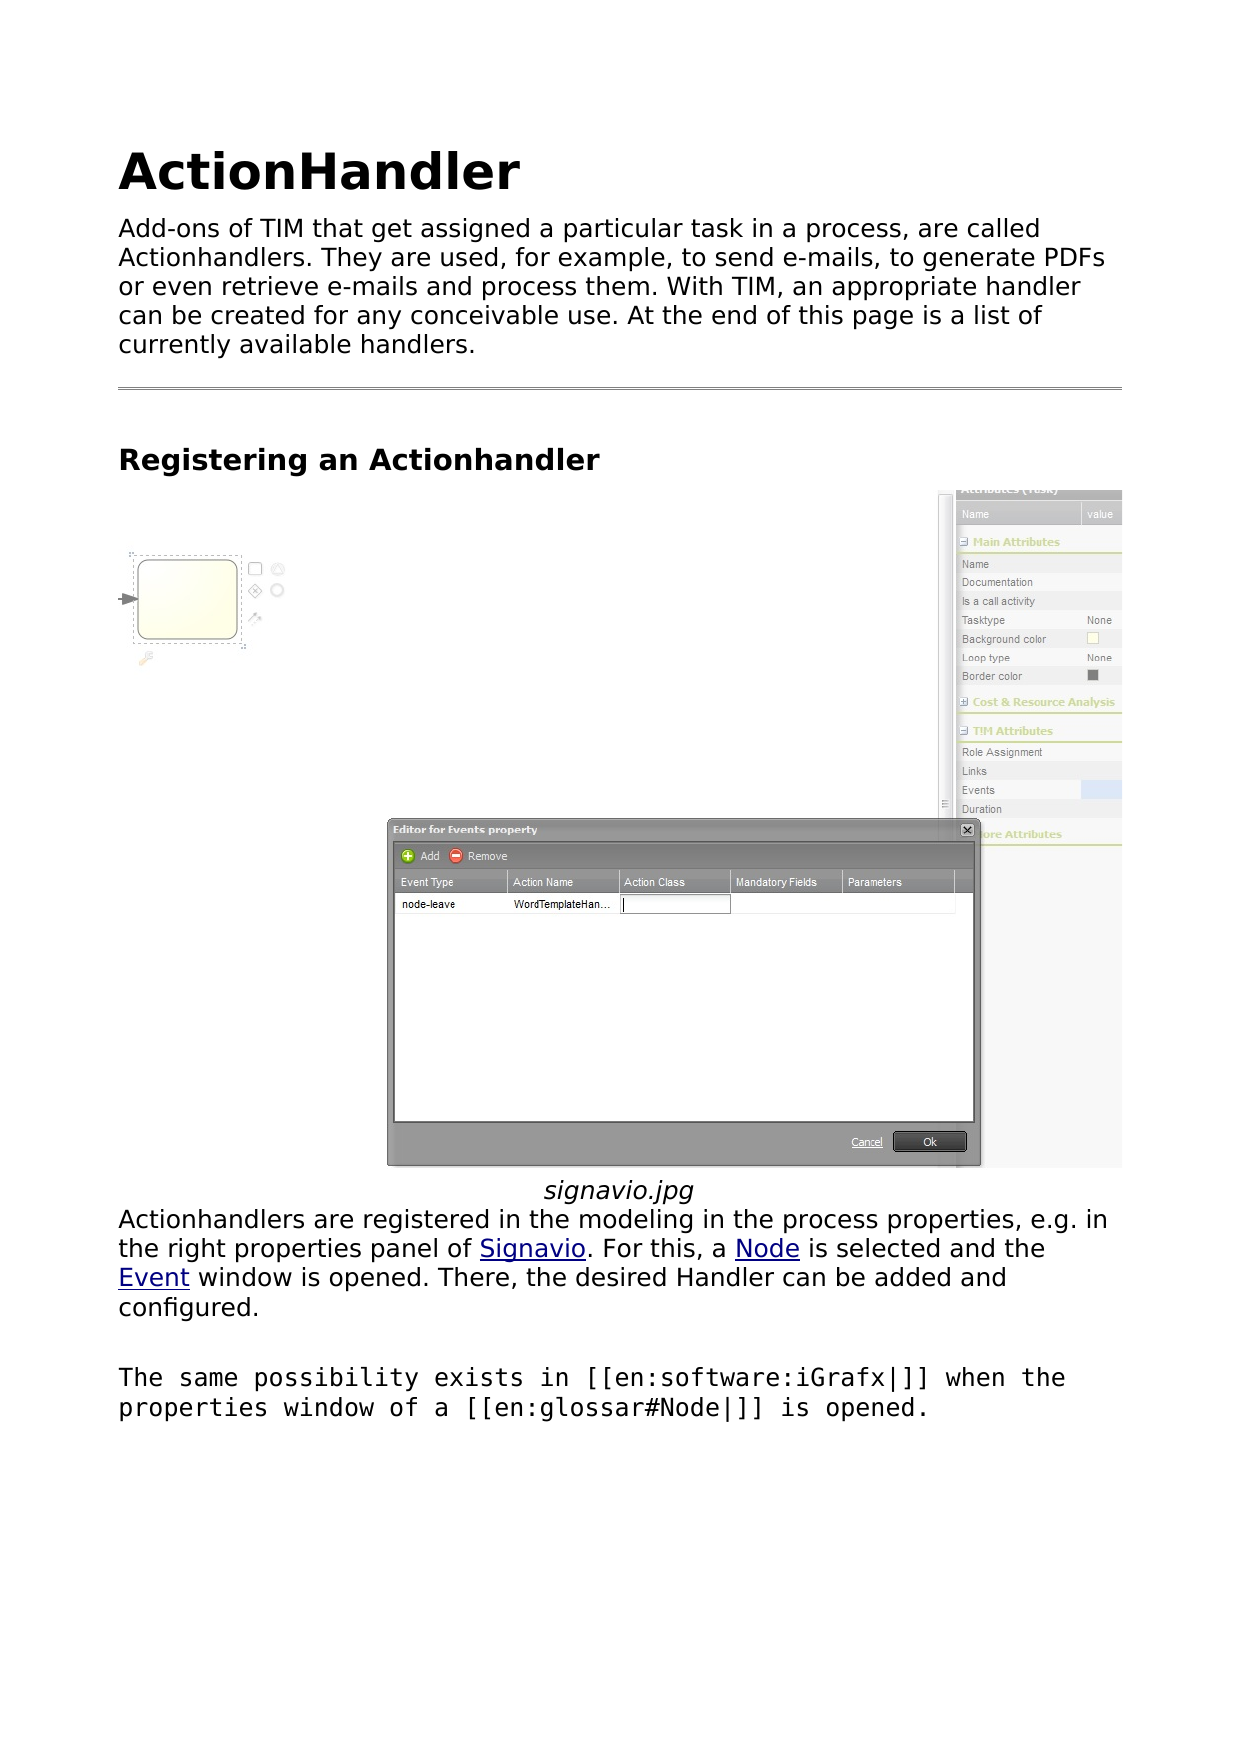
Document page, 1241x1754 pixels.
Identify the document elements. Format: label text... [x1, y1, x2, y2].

picture [118, 490, 1123, 1176]
text signavio.jpg [118, 1176, 1122, 1205]
text Actionhandlers are registered in the modeling in the process properties, e.g. in the right properties panel of Signavio. For this, a Node is selected and the Event window is opened. There, the desired Handler can be added and configured. [118, 1205, 1122, 1351]
text Add-ons of TIM that get assigned a particular task in a process, are called Actionhandlers. They are used, for example, to send e-mails, to generate PDFs or even retrieve e-mails and process them. With TIM, an appropriate handler can be created for any conceivable use. At the end of this page is a list of currently available handlers. [118, 214, 1122, 360]
text The same possibility exists in [[en:software:iGrafx|]] when the properties window of a [[en:glossar#Node|]] is opened. [118, 1363, 1122, 1422]
subtitle ActionHandler [118, 143, 1122, 201]
subtitle Registering an Actionhandler [118, 443, 1122, 477]
